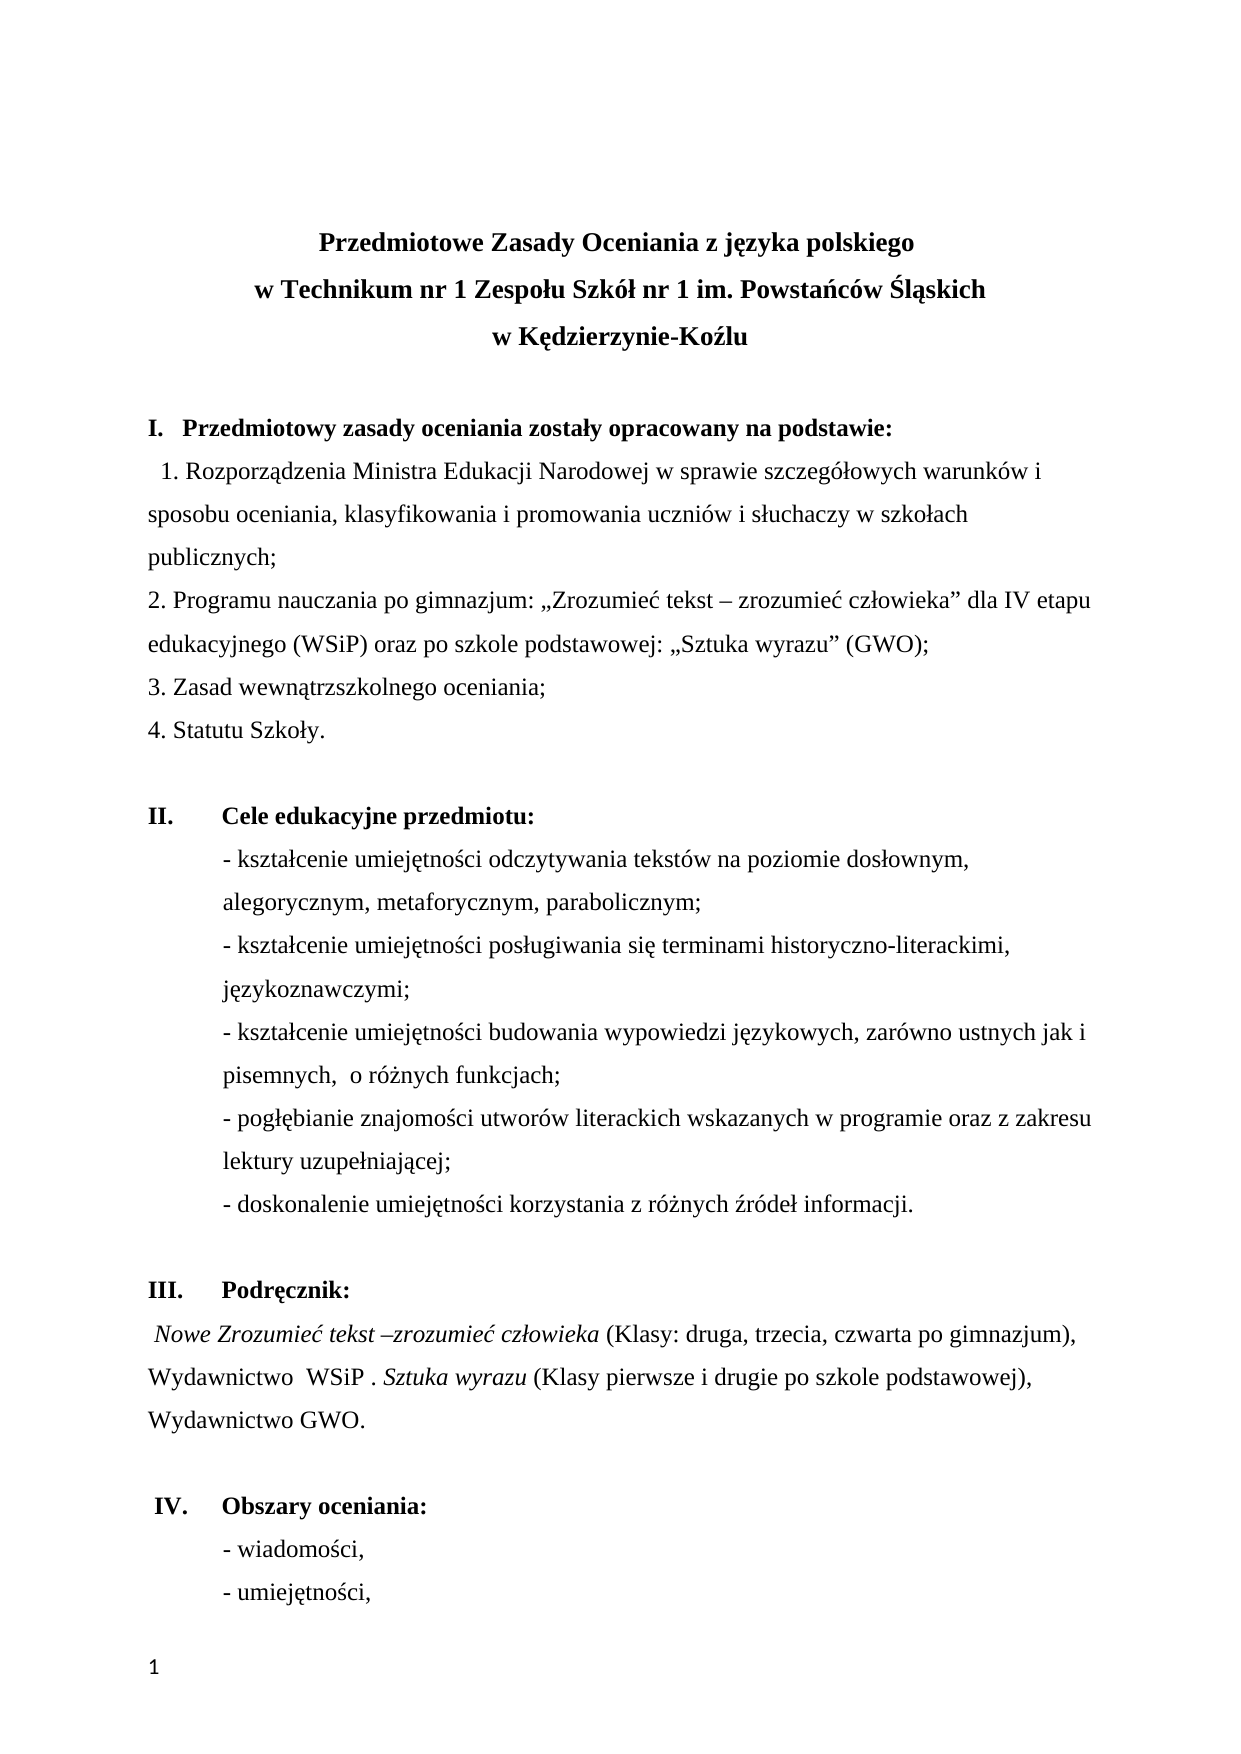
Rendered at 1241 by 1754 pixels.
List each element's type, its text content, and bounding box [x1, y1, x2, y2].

list - umiejętności, [185, 1577, 1093, 1606]
text Nowe Zrozumieć tekst –zrozumieć człowieka (Klasy: druga, trzecia, czwarta po gimnazjum), Wydawnictwo WSiP . Sztuka wyrazu (Klasy pierwsze i drugie po szkole podstawowej), Wydawnictwo GWO. [148, 1319, 1093, 1434]
list - wiadomości, [185, 1534, 1093, 1563]
text 2. Programu nauczania po gimnazjum: „Zrozumieć tekst – zrozumieć człowieka” dla IV etapu edukacyjnego (WSiP) oraz po szkole podstawowej: „Sztuka wyrazu” (GWO); [148, 586, 1093, 657]
list - kształcenie umiejętności posługiwania się terminami historyczno-literackimi, językoznawczymi; [185, 931, 1093, 1002]
list - pogłębianie znajomości utworów literackich wskazanych w programie oraz z zakresu lektury uzupełniającej; [185, 1103, 1093, 1175]
text 4. Statutu Szkoły. [148, 715, 1093, 744]
text II. Cele edukacyjne przedmiotu: [148, 801, 1093, 830]
text w Kędzierzynie-Koźlu [148, 320, 1093, 351]
text III. Podręcznik: [148, 1276, 1093, 1304]
text 3. Zasad wewnątrzszkolnego oceniania; [148, 672, 1093, 701]
list - kształcenie umiejętności odczytywania tekstów na poziomie dosłownym, alegorycznym, metaforycznym, parabolicznym; [185, 844, 1093, 916]
list - doskonalenie umiejętności korzystania z różnych źródeł informacji. [185, 1189, 1093, 1218]
list - kształcenie umiejętności budowania wypowiedzi językowych, zarówno ustnych jak i pisemnych, o różnych funkcjach; [185, 1017, 1093, 1089]
text I. Przedmiotowy zasady oceniania zostały opracowany na podstawie: [148, 413, 1093, 442]
text IV. Obszary oceniania: [148, 1491, 1093, 1520]
text 1. Rozporządzenia Ministra Edukacji Narodowej w sprawie szczegółowych warunków i sposobu oceniania, klasyfikowania i promowania uczniów i słuchaczy w szkołach publicznych; [148, 456, 1093, 571]
text Przedmiotowe Zasady Oceniania z języka polskiego w Technikum nr 1 Zespołu Szkół nr 1 im. Powstańców Śląskich [148, 226, 1093, 304]
